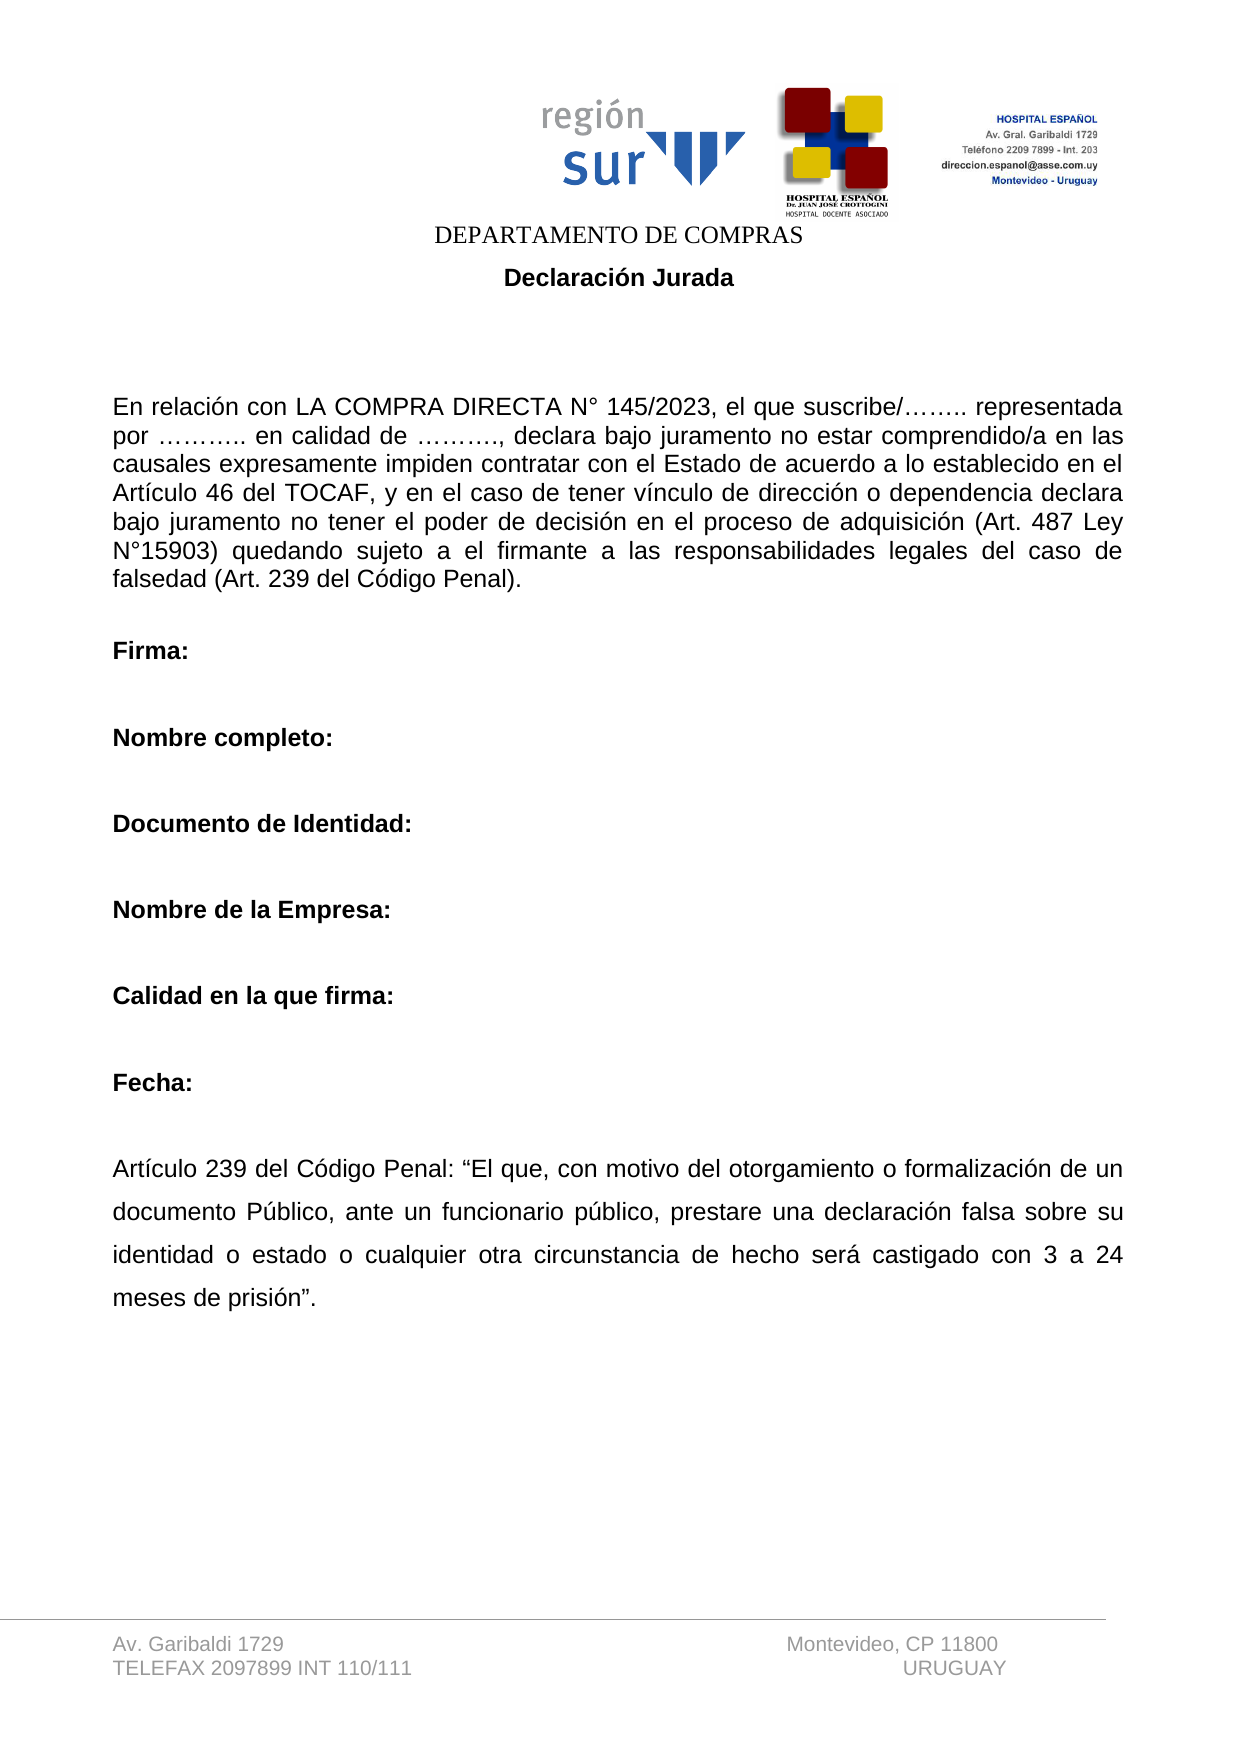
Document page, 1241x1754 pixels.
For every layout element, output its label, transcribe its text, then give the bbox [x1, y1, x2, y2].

text Calidad en la que firma: [112, 981, 1125, 1010]
picture [542, 98, 746, 186]
text Firma: [112, 636, 1125, 665]
text Nombre de la Empresa: [112, 895, 1125, 924]
text Declaración Jurada [112, 263, 1125, 291]
picture [775, 83, 899, 222]
text Artículo 239 del Código Penal: “El que, con motivo del otorgamiento o formalización de un documento Público, ante un funcionario público, prestare una declaración falsa sobre su identidad o estado o cualquier otra circunstancia de hecho será castigado con 3 a 24 meses de prisión”. [112, 1154, 1125, 1312]
text En relación con LA COMPRA DIRECTA N° 145/2023, el que suscribe/…….. representada por ……….. en calidad de ………., declara bajo juramento no estar comprendido/a en las causales expresamente impiden contratar con el Estado de acuerdo a lo establecido en el Artículo 46 del TOCAF, y en el caso de tener vínculo de dirección o dependencia declara bajo juramento no tener el poder de decisión en el proceso de adquisición (Art. 487 Ley N°15903) quedando sujeto a el firmante a las responsabilidades legales del caso de falsedad (Art. 239 del Código Penal). [112, 392, 1125, 593]
picture [941, 114, 1098, 186]
text Fecha: [112, 1068, 1125, 1096]
text Nombre completo: [112, 723, 1125, 751]
text Documento de Identidad: [112, 809, 1125, 838]
